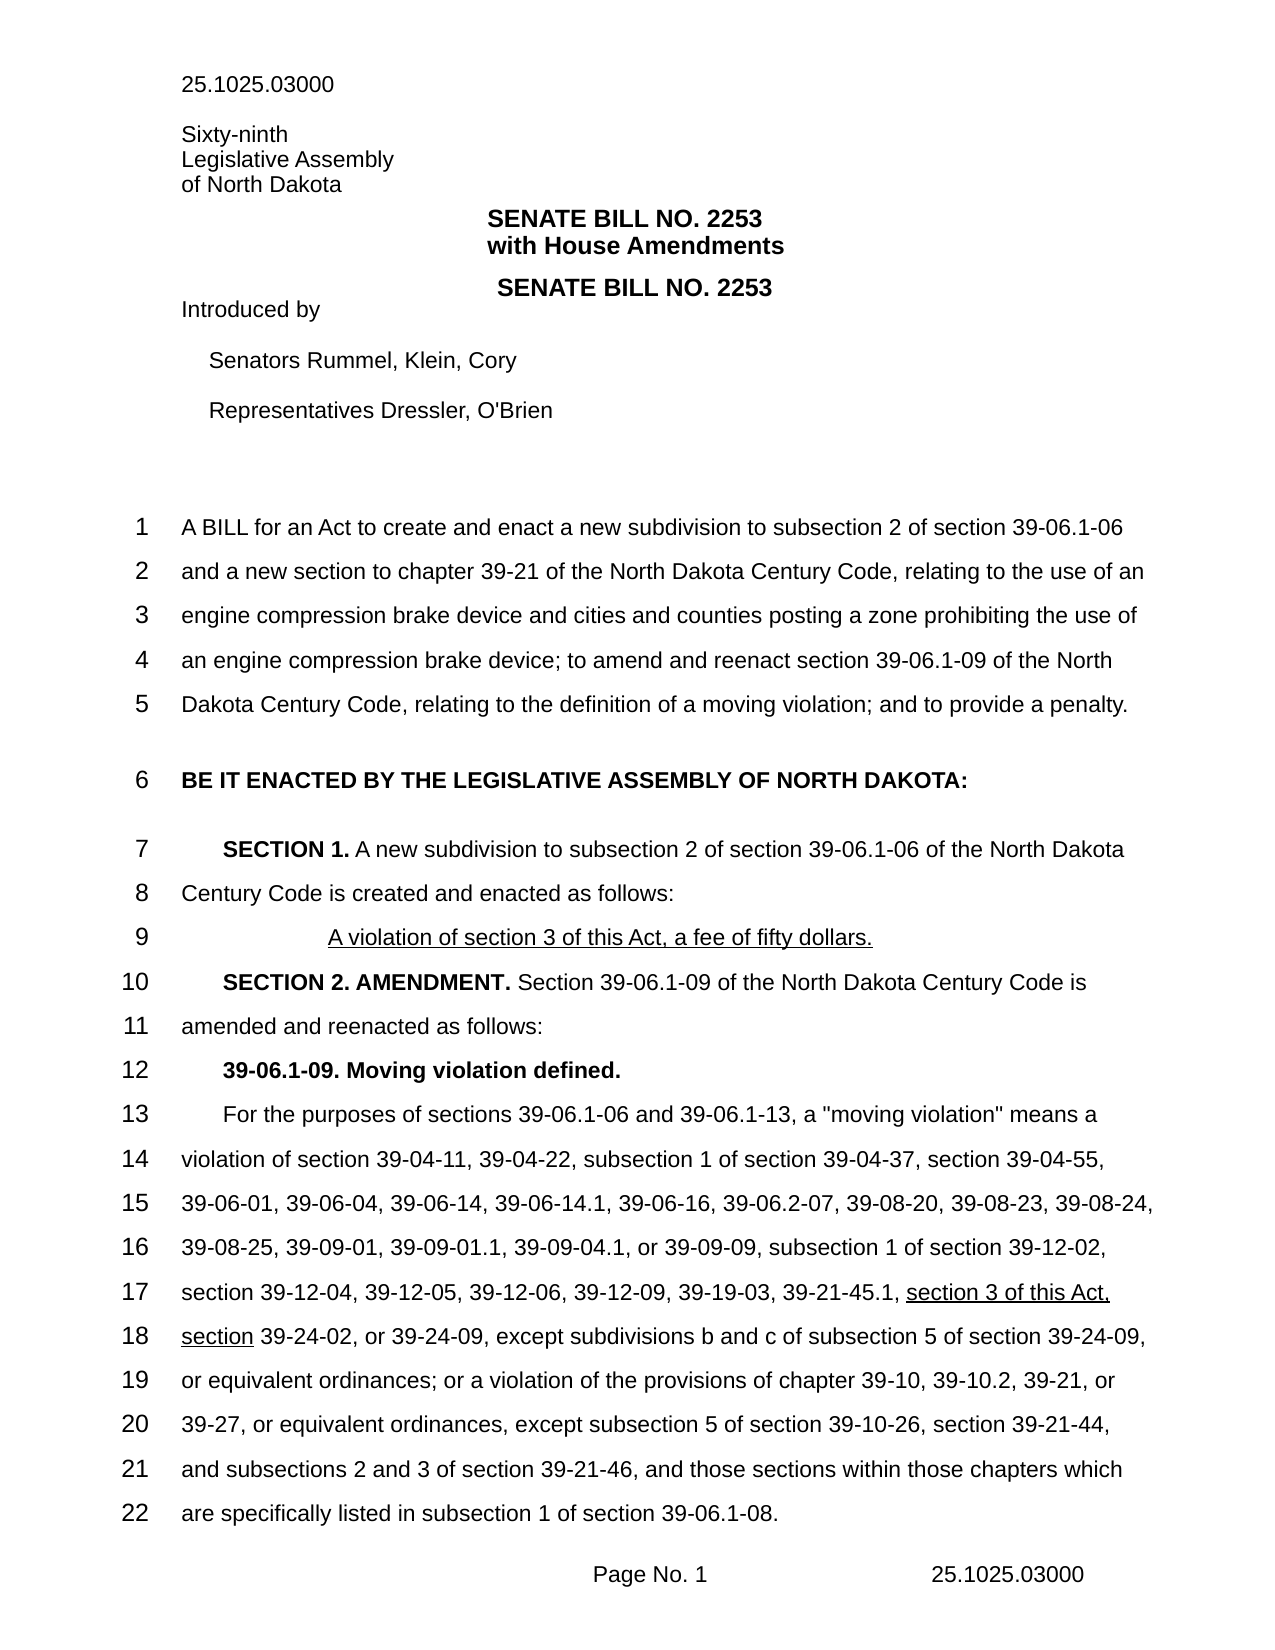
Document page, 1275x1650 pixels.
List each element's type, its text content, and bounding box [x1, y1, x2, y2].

text Senators Rummel, Klein, Cory [208, 350, 1154, 373]
text of North Dakota [181, 173, 1154, 198]
text 25.1025.03000 [181, 73, 1154, 98]
text Representatives Dressler, O'Brien [208, 400, 1154, 423]
subtitle 39‑06.1‑09. Moving violation defined. [181, 1043, 1154, 1087]
title A BILL for an Act to create and enact a new subdivision to subsection 2 of section 39‑06.1‑06 and a new section to chapter 39‑21 of the North Dakota Century Code, relating to the use of an engine compression brake device and cities and counties posting a zone prohibiting the use of an engine compression brake device; to amend and reenact section 39‑06.1‑09 of the North Dakota Century Code, relating to the definition of a moving violation; and to provide a penalty. [181, 500, 1154, 721]
text Legislative Assembly [181, 148, 1154, 173]
text For the purposes of sections 39‑06.1‑06 and 39‑06.1‑13, a "moving violation" means a violation of section 39‑04‑11, 39‑04‑22, subsection 1 of section 39‑04‑37, section 39‑04‑55, 39‑06‑01, 39‑06‑04, 39‑06‑14, 39‑06‑14.1, 39‑06‑16, 39‑06.2‑07, 39‑08‑20, 39‑08‑23, 39‑08‑24, 39‑08‑25, 39‑09‑01, 39‑09‑01.1, 39‑09‑04.1, or 39‑09‑09, subsection 1 of section 39‑12‑02, section 39‑12‑04, 39‑12‑05, 39‑12‑06, 39‑12‑09, 39‑19‑03, 39‑21‑45.1, section 3 of this Act, section 39‑24‑02, or 39‑24‑09, except subdivisions b and c of subsection 5 of section 39‑24‑09, or equivalent ordinances; or a violation of the provisions of chapter 39‑10, 39‑10.2, 39‑21, or 39‑27, or equivalent ordinances, except subsection 5 of section 39‑10‑26, section 39‑21‑44, and subsections 2 and 3 of section 39‑21‑46, and those sections within those chapters which are specifically listed in subsection 1 of section 39‑06.1‑08. [181, 1087, 1154, 1530]
text Sixty-ninth [181, 123, 1154, 148]
text A violation of section 3 of this Act, a fee of fifty dollars. [328, 910, 1154, 955]
title SENATE BILL NO. 2253 [487, 206, 785, 233]
title Senate BILL NO. 2253 [490, 272, 772, 301]
text SECTION 1. A new subdivision to subsection 2 of section 39‑06.1‑06 of the North Dakota Century Code is created and enacted as follows: [181, 822, 1154, 910]
text SECTION 2. AMENDMENT. Section 39‑06.1‑09 of the North Dakota Century Code is amended and reenacted as follows: [181, 955, 1154, 1043]
text BE IT ENACTED BY THE LEGISLATIVE ASSEMBLY OF NORTH DAKOTA: [181, 753, 1154, 797]
text Introduced by [181, 298, 1154, 323]
title with House Amendments [487, 233, 785, 260]
